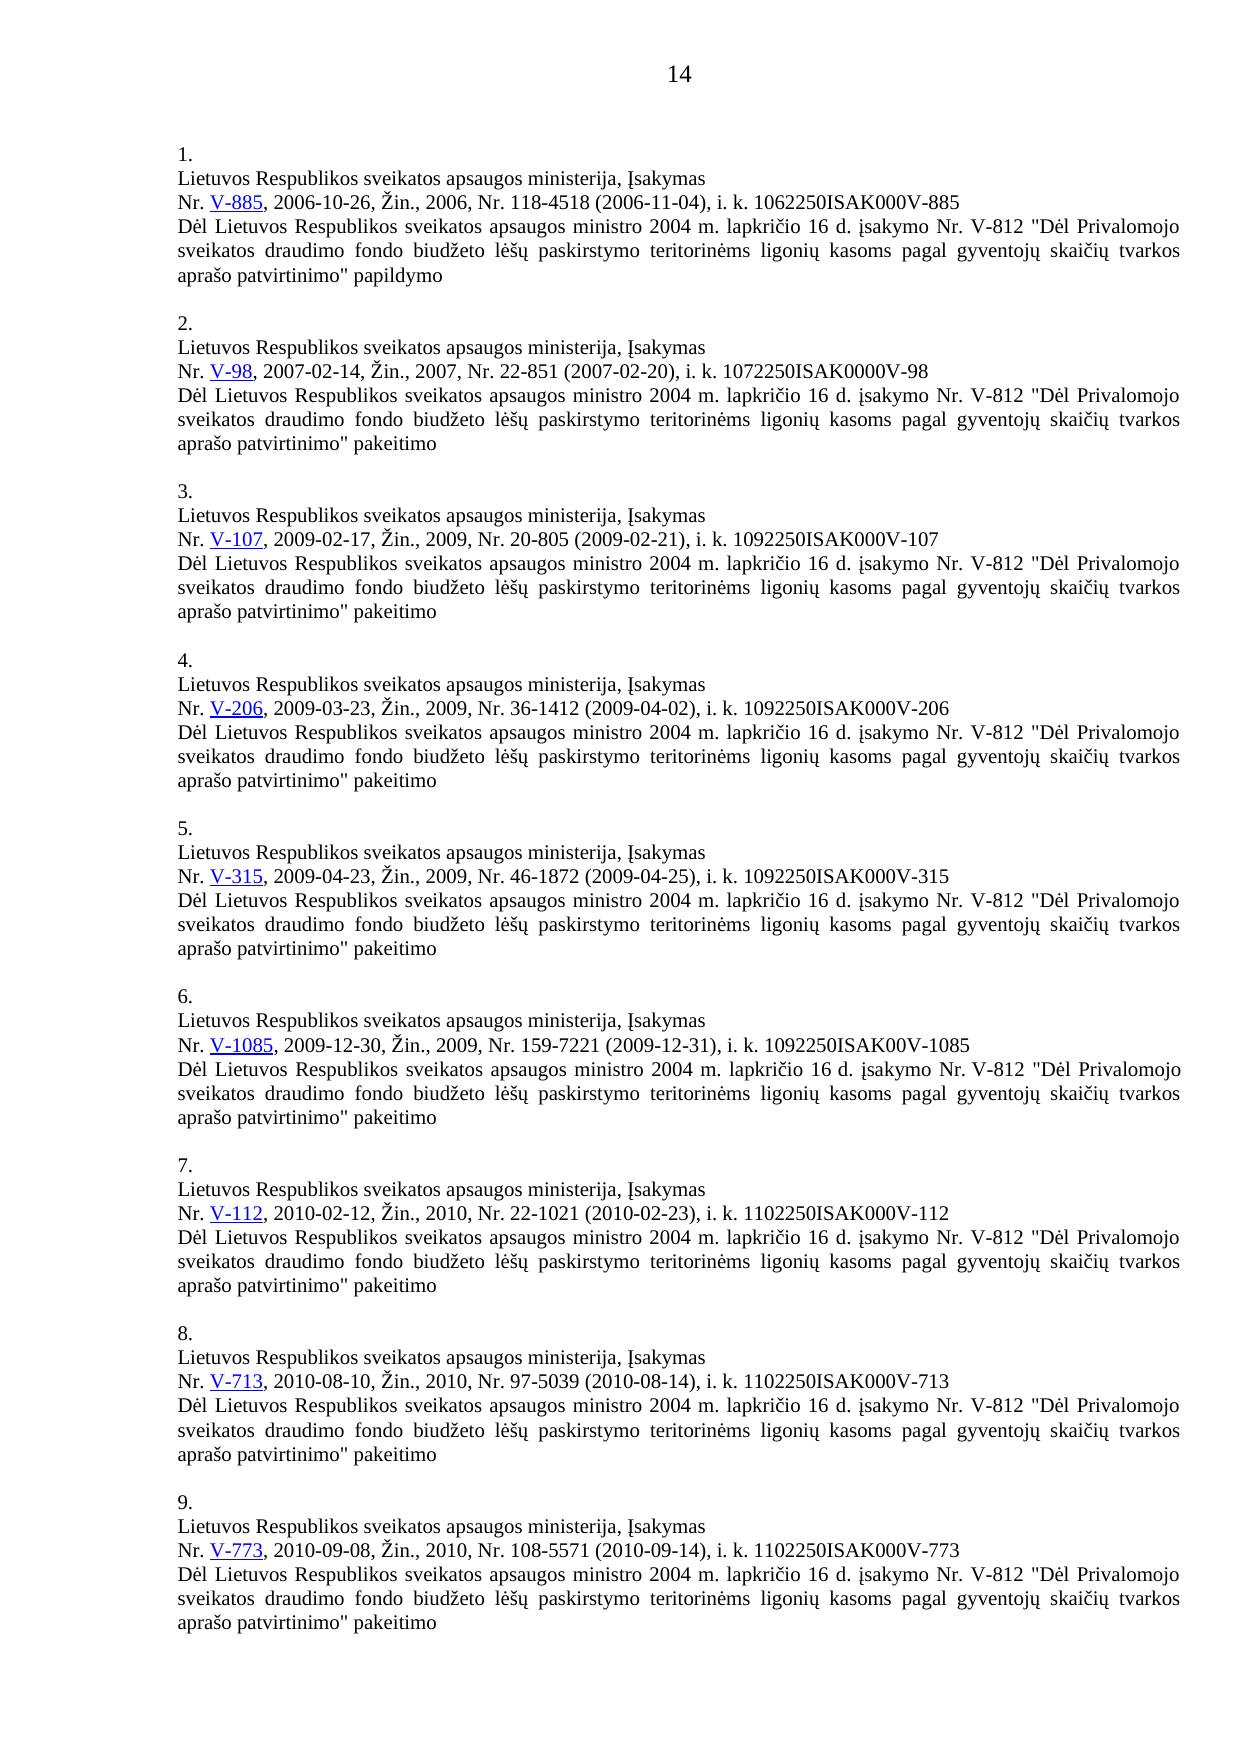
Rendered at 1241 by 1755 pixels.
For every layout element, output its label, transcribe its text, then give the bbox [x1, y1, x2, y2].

text Nr. V-773, 2010-09-08, Žin., 2010, Nr. 108-5571 (2010-09-14), i. k. 1102250ISAK000V-773 [177, 1538, 1181, 1562]
text Dėl Lietuvos Respublikos sveikatos apsaugos ministro 2004 m. lapkričio 16 d. įsakymo Nr. V-812 "Dėl Privalomojo sveikatos draudimo fondo biudžeto lėšų paskirstymo teritorinėms ligonių kasoms pagal gyventojų skaičių tvarkos aprašo patvirtinimo" pakeitimo [177, 1057, 1181, 1129]
text 1. [177, 142, 1181, 166]
text Lietuvos Respublikos sveikatos apsaugos ministerija, Įsakymas [177, 1345, 1181, 1369]
text Dėl Lietuvos Respublikos sveikatos apsaugos ministro 2004 m. lapkričio 16 d. įsakymo Nr. V-812 "Dėl Privalomojo sveikatos draudimo fondo biudžeto lėšų paskirstymo teritorinėms ligonių kasoms pagal gyventojų skaičių tvarkos aprašo patvirtinimo" pakeitimo [177, 383, 1181, 455]
text Nr. V-107, 2009-02-17, Žin., 2009, Nr. 20-805 (2009-02-21), i. k. 1092250ISAK000V-107 [177, 527, 1181, 551]
text Nr. V-112, 2010-02-12, Žin., 2010, Nr. 22-1021 (2010-02-23), i. k. 1102250ISAK000V-112 [177, 1201, 1181, 1225]
text Nr. V-885, 2006-10-26, Žin., 2006, Nr. 118-4518 (2006-11-04), i. k. 1062250ISAK000V-885 [177, 190, 1181, 214]
text 4. [177, 647, 1181, 672]
text Nr. V-206, 2009-03-23, Žin., 2009, Nr. 36-1412 (2009-04-02), i. k. 1092250ISAK000V-206 [177, 696, 1181, 720]
text 7. [177, 1153, 1181, 1177]
text Nr. V-315, 2009-04-23, Žin., 2009, Nr. 46-1872 (2009-04-25), i. k. 1092250ISAK000V-315 [177, 864, 1181, 888]
text Dėl Lietuvos Respublikos sveikatos apsaugos ministro 2004 m. lapkričio 16 d. įsakymo Nr. V-812 "Dėl Privalomojo sveikatos draudimo fondo biudžeto lėšų paskirstymo teritorinėms ligonių kasoms pagal gyventojų skaičių tvarkos aprašo patvirtinimo" pakeitimo [177, 1225, 1181, 1297]
text Dėl Lietuvos Respublikos sveikatos apsaugos ministro 2004 m. lapkričio 16 d. įsakymo Nr. V-812 "Dėl Privalomojo sveikatos draudimo fondo biudžeto lėšų paskirstymo teritorinėms ligonių kasoms pagal gyventojų skaičių tvarkos aprašo patvirtinimo" pakeitimo [177, 720, 1181, 792]
text 8. [177, 1321, 1181, 1345]
text Nr. V-98, 2007-02-14, Žin., 2007, Nr. 22-851 (2007-02-20), i. k. 1072250ISAK0000V-98 [177, 359, 1181, 383]
text 9. [177, 1490, 1181, 1514]
text Dėl Lietuvos Respublikos sveikatos apsaugos ministro 2004 m. lapkričio 16 d. įsakymo Nr. V-812 "Dėl Privalomojo sveikatos draudimo fondo biudžeto lėšų paskirstymo teritorinėms ligonių kasoms pagal gyventojų skaičių tvarkos aprašo patvirtinimo" pakeitimo [177, 888, 1181, 960]
text 3. [177, 479, 1181, 503]
text 6. [177, 984, 1181, 1008]
text Dėl Lietuvos Respublikos sveikatos apsaugos ministro 2004 m. lapkričio 16 d. įsakymo Nr. V-812 "Dėl Privalomojo sveikatos draudimo fondo biudžeto lėšų paskirstymo teritorinėms ligonių kasoms pagal gyventojų skaičių tvarkos aprašo patvirtinimo" papildymo [177, 214, 1181, 287]
text Lietuvos Respublikos sveikatos apsaugos ministerija, Įsakymas [177, 840, 1181, 864]
text Dėl Lietuvos Respublikos sveikatos apsaugos ministro 2004 m. lapkričio 16 d. įsakymo Nr. V-812 "Dėl Privalomojo sveikatos draudimo fondo biudžeto lėšų paskirstymo teritorinėms ligonių kasoms pagal gyventojų skaičių tvarkos aprašo patvirtinimo" pakeitimo [177, 551, 1181, 623]
text Lietuvos Respublikos sveikatos apsaugos ministerija, Įsakymas [177, 335, 1181, 359]
text Dėl Lietuvos Respublikos sveikatos apsaugos ministro 2004 m. lapkričio 16 d. įsakymo Nr. V-812 "Dėl Privalomojo sveikatos draudimo fondo biudžeto lėšų paskirstymo teritorinėms ligonių kasoms pagal gyventojų skaičių tvarkos aprašo patvirtinimo" pakeitimo [177, 1562, 1181, 1634]
text Nr. V-713, 2010-08-10, Žin., 2010, Nr. 97-5039 (2010-08-14), i. k. 1102250ISAK000V-713 [177, 1369, 1181, 1393]
text Lietuvos Respublikos sveikatos apsaugos ministerija, Įsakymas [177, 503, 1181, 527]
text 2. [177, 311, 1181, 335]
text Lietuvos Respublikos sveikatos apsaugos ministerija, Įsakymas [177, 1514, 1181, 1538]
text Dėl Lietuvos Respublikos sveikatos apsaugos ministro 2004 m. lapkričio 16 d. įsakymo Nr. V-812 "Dėl Privalomojo sveikatos draudimo fondo biudžeto lėšų paskirstymo teritorinėms ligonių kasoms pagal gyventojų skaičių tvarkos aprašo patvirtinimo" pakeitimo [177, 1393, 1181, 1466]
text Lietuvos Respublikos sveikatos apsaugos ministerija, Įsakymas [177, 1008, 1181, 1032]
text Nr. V-1085, 2009-12-30, Žin., 2009, Nr. 159-7221 (2009-12-31), i. k. 1092250ISAK00V-1085 [177, 1032, 1181, 1057]
text Lietuvos Respublikos sveikatos apsaugos ministerija, Įsakymas [177, 1177, 1181, 1201]
text Lietuvos Respublikos sveikatos apsaugos ministerija, Įsakymas [177, 672, 1181, 696]
text 5. [177, 816, 1181, 840]
text Lietuvos Respublikos sveikatos apsaugos ministerija, Įsakymas [177, 166, 1181, 190]
